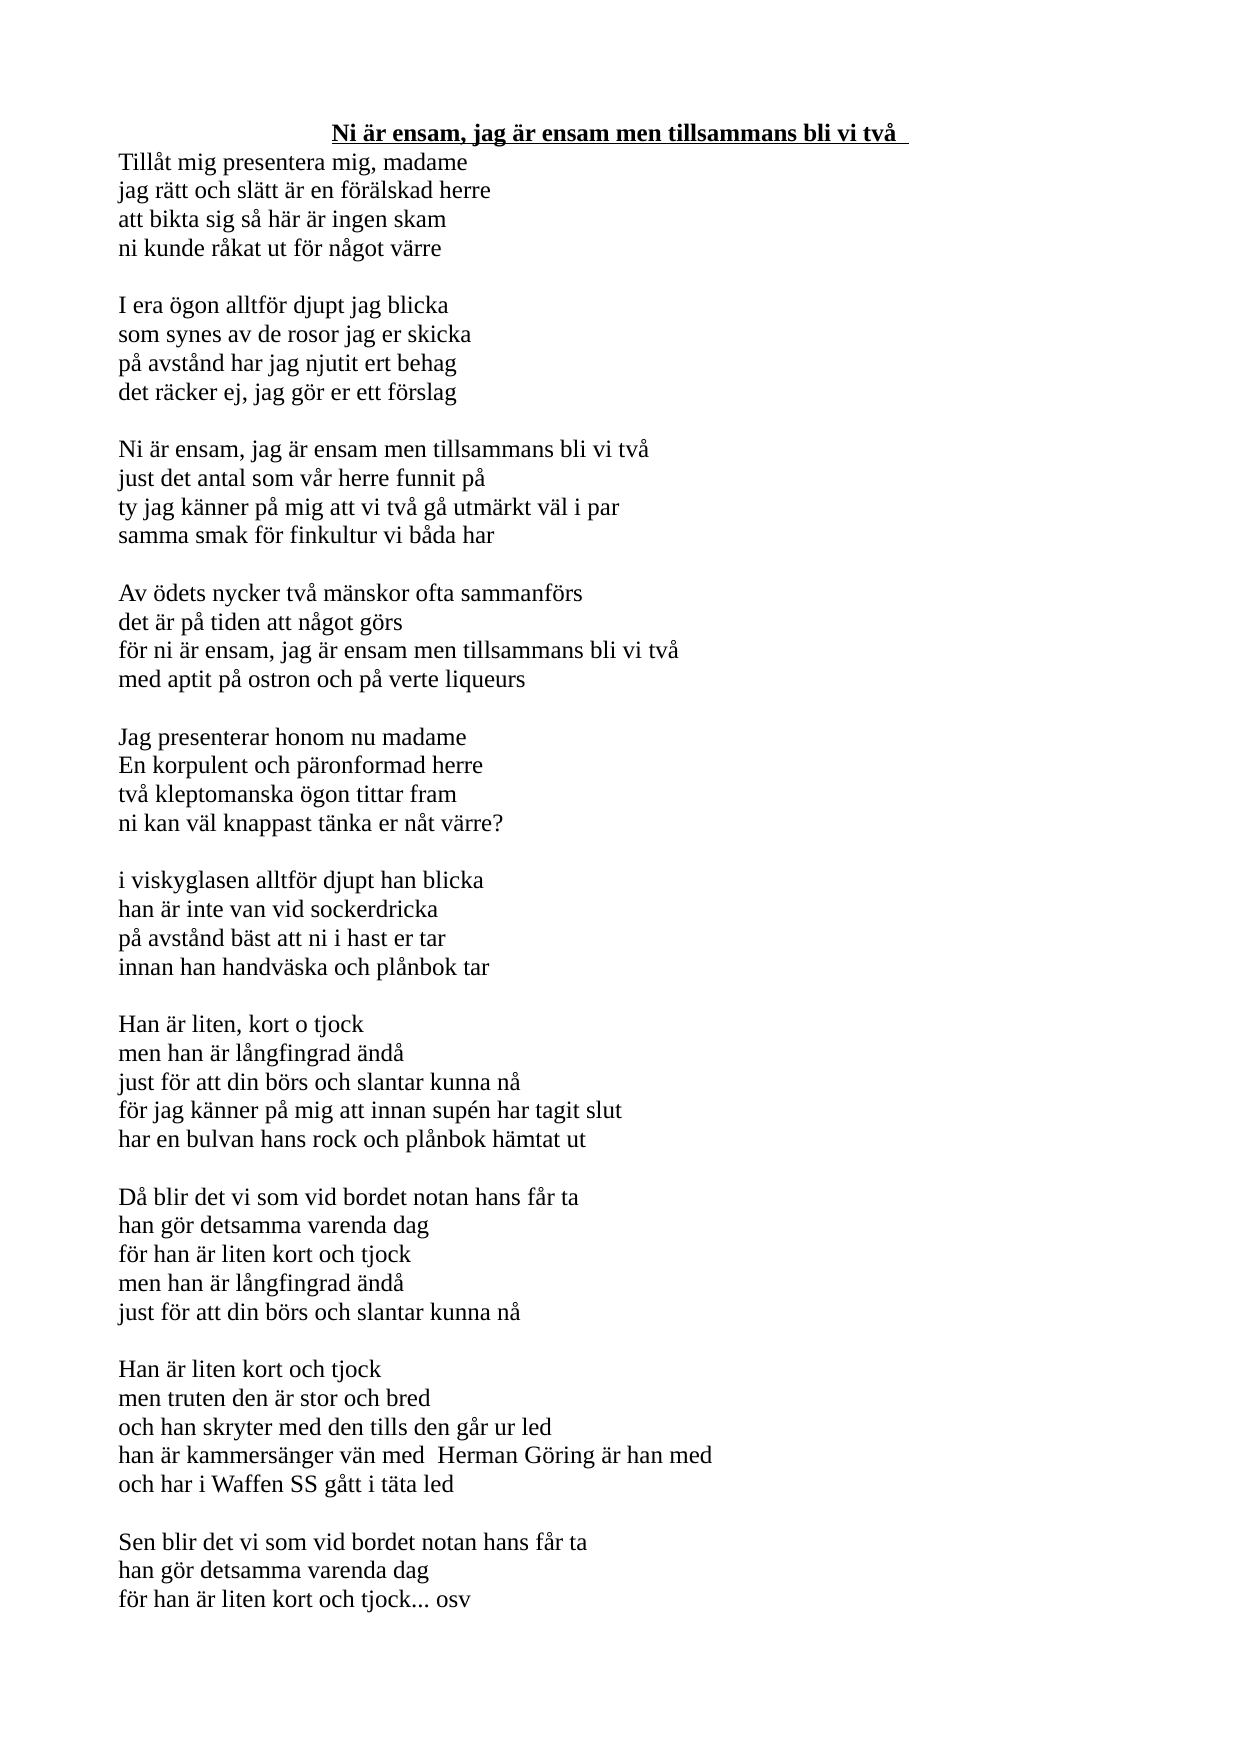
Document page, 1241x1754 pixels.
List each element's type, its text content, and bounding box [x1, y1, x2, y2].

text och har i Waffen SS gått i täta led [118, 1469, 1122, 1498]
text Sen blir det vi som vid bordet notan hans får ta [118, 1527, 1122, 1556]
text En korpulent och päronformad herre [118, 751, 1122, 779]
text innan han handväska och plånbok tar [118, 952, 1122, 981]
text men han är långfingrad ändå [118, 1268, 1122, 1297]
text det räcker ej, jag gör er ett förslag [118, 377, 1122, 406]
text Han är liten kort och tjock [118, 1354, 1122, 1383]
text för jag känner på mig att innan supén har tagit slut [118, 1096, 1122, 1124]
text Ni är ensam, jag är ensam men tillsammans bli vi två [118, 434, 1122, 463]
text han är kammersänger vän med Herman Göring är han med [118, 1441, 1122, 1469]
text men han är långfingrad ändå [118, 1038, 1122, 1067]
text jag rätt och slätt är en förälskad herre [118, 176, 1122, 204]
text för han är liten kort och tjock [118, 1239, 1122, 1268]
text just för att din börs och slantar kunna nå [118, 1297, 1122, 1326]
text att bikta sig så här är ingen skam [118, 204, 1122, 233]
text Ni är ensam, jag är ensam men tillsammans bli vi två [118, 118, 1122, 147]
text det är på tiden att något görs [118, 607, 1122, 636]
text och han skryter med den tills den går ur led [118, 1412, 1122, 1441]
text just det antal som vår herre funnit på [118, 463, 1122, 492]
text Av ödets nycker två mänskor ofta sammanförs [118, 578, 1122, 607]
text på avstånd bäst att ni i hast er tar [118, 923, 1122, 952]
text Jag presenterar honom nu madame [118, 722, 1122, 751]
text samma smak för finkultur vi båda har [118, 521, 1122, 549]
text i viskyglasen alltför djupt han blicka [118, 866, 1122, 894]
text han gör detsamma varenda dag [118, 1556, 1122, 1584]
text han är inte van vid sockerdricka [118, 894, 1122, 923]
text för ni är ensam, jag är ensam men tillsammans bli vi två [118, 636, 1122, 664]
text ni kan väl knappast tänka er nåt värre? [118, 808, 1122, 837]
text Då blir det vi som vid bordet notan hans får ta [118, 1182, 1122, 1211]
text med aptit på ostron och på verte liqueurs [118, 664, 1122, 693]
text just för att din börs och slantar kunna nå [118, 1067, 1122, 1096]
text som synes av de rosor jag er skicka [118, 319, 1122, 348]
text I era ögon alltför djupt jag blicka [118, 291, 1122, 319]
text ni kunde råkat ut för något värre [118, 233, 1122, 262]
text har en bulvan hans rock och plånbok hämtat ut [118, 1124, 1122, 1153]
text men truten den är stor och bred [118, 1383, 1122, 1412]
text på avstånd har jag njutit ert behag [118, 348, 1122, 377]
text han gör detsamma varenda dag [118, 1211, 1122, 1239]
text Tillåt mig presentera mig, madame [118, 147, 1122, 176]
text för han är liten kort och tjock... osv [118, 1584, 1122, 1613]
text två kleptomanska ögon tittar fram [118, 779, 1122, 808]
text Han är liten, kort o tjock [118, 1009, 1122, 1038]
text ty jag känner på mig att vi två gå utmärkt väl i par [118, 492, 1122, 521]
